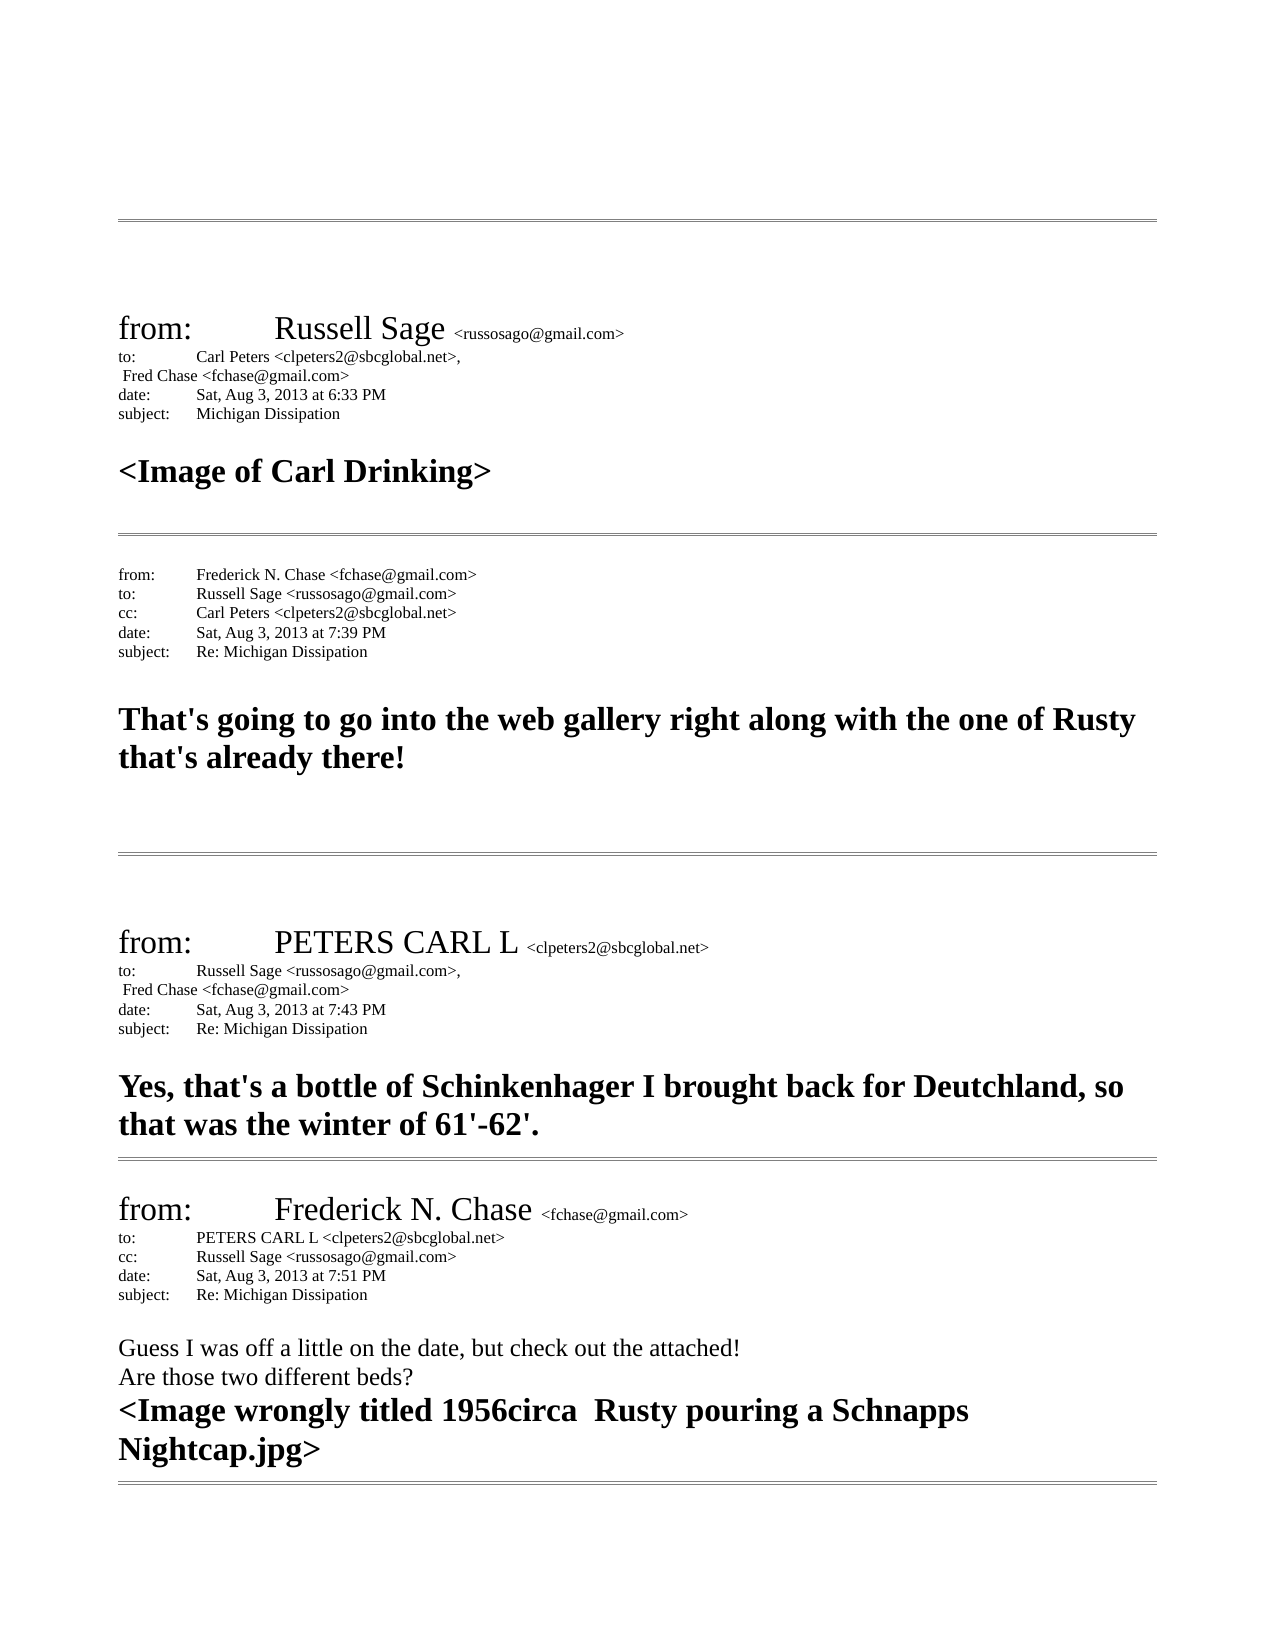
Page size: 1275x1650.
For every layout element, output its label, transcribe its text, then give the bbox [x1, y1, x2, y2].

text date: Sat, Aug 3, 2013 at 6:33 PM [118, 385, 1157, 404]
text Guess I was off a little on the date, but check out the attached! [118, 1333, 1157, 1362]
text subject: Michigan Dissipation [118, 404, 1157, 423]
text subject: Re: Michigan Dissipation [118, 642, 1157, 661]
text to: Russell Sage <russosago@gmail.com>, [118, 961, 1157, 980]
text to: Carl Peters <clpeters2@sbcglobal.net>, [118, 346, 1157, 366]
text subject: Re: Michigan Dissipation [118, 1285, 1157, 1304]
text Fred Chase <fchase@gmail.com> [118, 980, 1157, 999]
text date: Sat, Aug 3, 2013 at 7:51 PM [118, 1266, 1157, 1285]
text cc: Russell Sage <russosago@gmail.com> [118, 1247, 1157, 1266]
text date: Sat, Aug 3, 2013 at 7:43 PM [118, 999, 1157, 1018]
text <Image wrongly titled 1956circa Rusty pouring a Schnapps Nightcap.jpg> [118, 1390, 1157, 1467]
text Yes, that's a bottle of Schinkenhager I brought back for Deutchland, so that was the winter of 61'-62'. [118, 1066, 1157, 1143]
text from: Frederick N. Chase <fchase@gmail.com> [118, 1189, 1157, 1227]
text <Image of Carl Drinking> [118, 452, 1157, 490]
text Fred Chase <fchase@gmail.com> [118, 366, 1157, 385]
text from: PETERS CARL L <clpeters2@sbcglobal.net> [118, 923, 1157, 961]
text from: Frederick N. Chase <fchase@gmail.com> [118, 565, 1157, 584]
text That's going to go into the web gallery right along with the one of Rusty that's already there! [118, 699, 1157, 776]
text Are those two different beds? [118, 1362, 1157, 1390]
text from: Russell Sage <russosago@gmail.com> [118, 308, 1157, 346]
text to: Russell Sage <russosago@gmail.com> [118, 584, 1157, 603]
text to: PETERS CARL L <clpeters2@sbcglobal.net> [118, 1227, 1157, 1247]
text cc: Carl Peters <clpeters2@sbcglobal.net> [118, 603, 1157, 622]
text date: Sat, Aug 3, 2013 at 7:39 PM [118, 622, 1157, 642]
text subject: Re: Michigan Dissipation [118, 1018, 1157, 1038]
